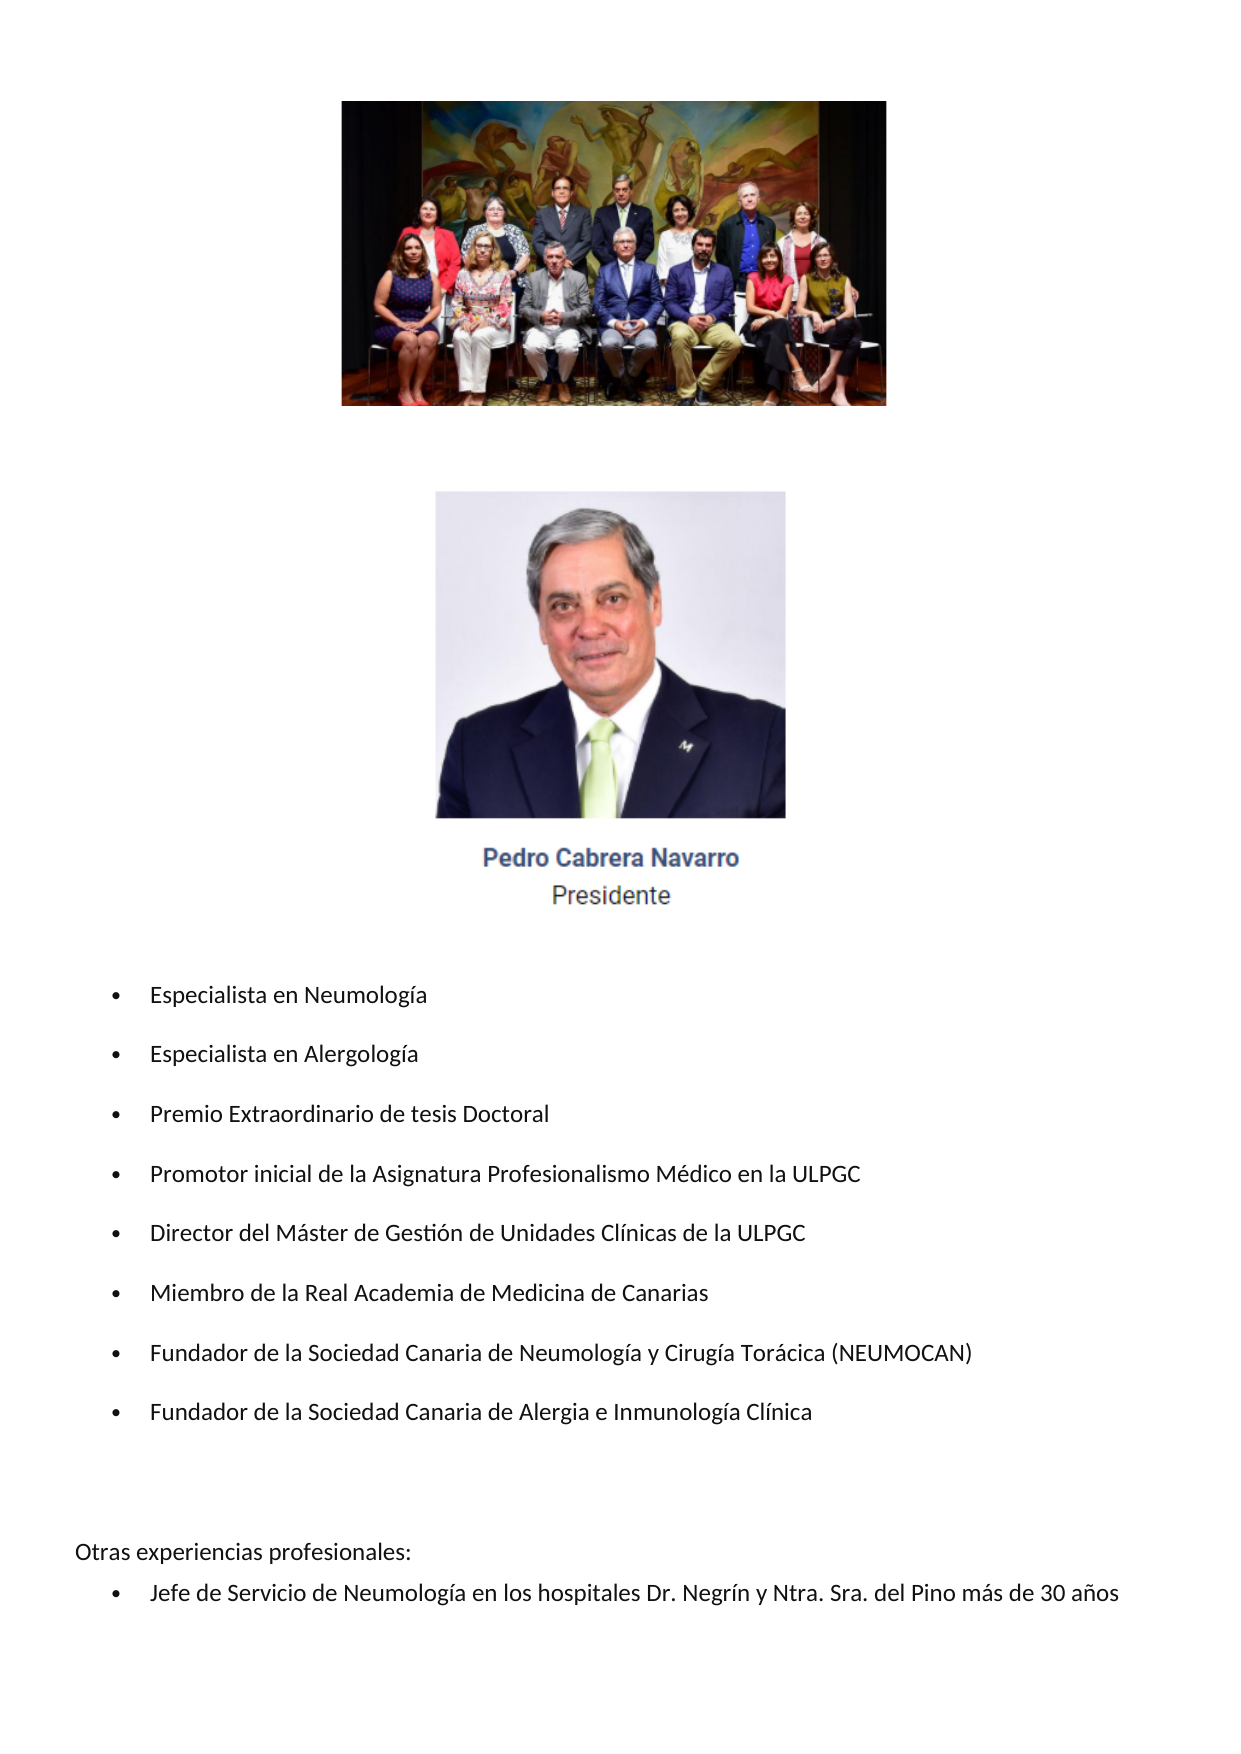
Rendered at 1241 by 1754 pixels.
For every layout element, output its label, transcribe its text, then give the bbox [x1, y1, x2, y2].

list Promotor inicial de la Asignatura Profesionalismo Médico en la ULPGC [112, 1158, 1165, 1188]
list Fundador de la Sociedad Canaria de Neumología y Cirugía Torácica (NEUMOCAN) [112, 1337, 1165, 1367]
list Director del Máster de Gestión de Unidades Clínicas de la ULPGC [112, 1217, 1165, 1248]
text Otras experiencias profesionales: [75, 1536, 1134, 1566]
list Miembro de la Real Academia de Medicina de Canarias [112, 1277, 1165, 1308]
list Especialista en Alergología [112, 1038, 1165, 1069]
list Jefe de Servicio de Neumología en los hospitales Dr. Negrín y Ntra. Sra. del Pino más de 30 años [112, 1577, 1165, 1607]
list Especialista en Neumología [112, 979, 1165, 1009]
list Fundador de la Sociedad Canaria de Alergia e Inmunología Clínica [112, 1397, 1165, 1427]
list Premio Extraordinario de tesis Doctoral [112, 1098, 1165, 1129]
